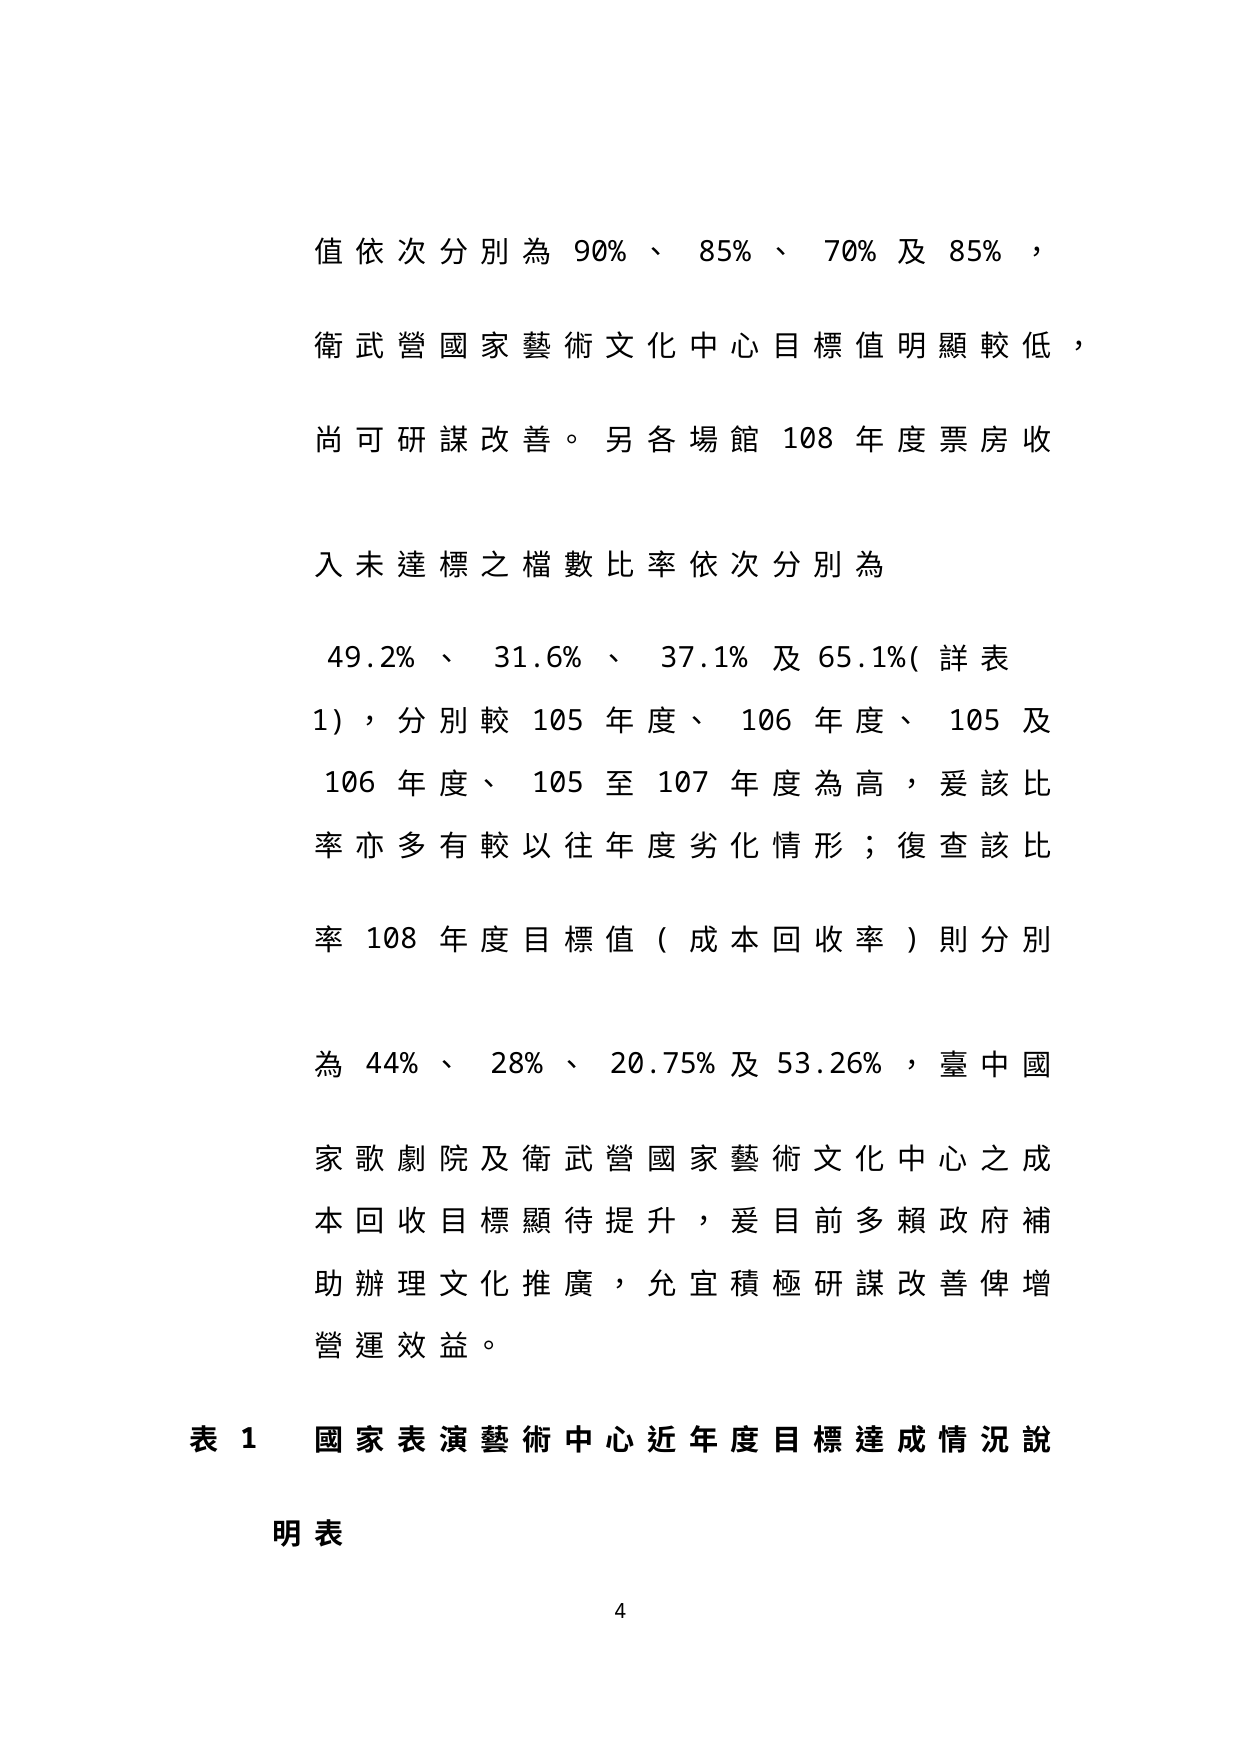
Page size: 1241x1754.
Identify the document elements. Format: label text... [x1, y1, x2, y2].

text 查國家兩廳院、臺中國家歌劇院、衛武營國家藝術文化中心及附設團隊國家交響樂團108年度售票率未達標之檔數比率分別為23.8%、26.3%、30.3%及58.1%，分別為較105至107年度為低、較105及106年度為高、較105及106年度為高、較105至107年度為高，是以108年度售票未達標之檔數比率除國家兩廳院外，其他各場館有較以往年度績效下降情形；復查各場館108年度該比率目標值依次分別為90%、85%、70%及85%，衛武營國家藝術文化中心目標值明顯較低，尚可研謀改善。另各場館108年度票房收入未達標之檔數比率依次分別為49.2%、31.6%、37.1%及65.1%(詳表1)，分別較105年度、106年度、105及106年度、105至107年度為高，爰該比率亦多有較以往年度劣化情形；復查該比率108年度目標值(成本回收率)則分別為44%、28%、20.75%及53.26%，臺中國家歌劇院及衛武營國家藝術文化中心之成本回收目標顯待提升，爰目前多賴政府補助辦理文化推廣，允宜積極研謀改善俾增營運效益。 [271, 177, 1058, 1365]
text 表1 國家表演藝術中心近年度目標達成情況說明表 [183, 1365, 1058, 1552]
